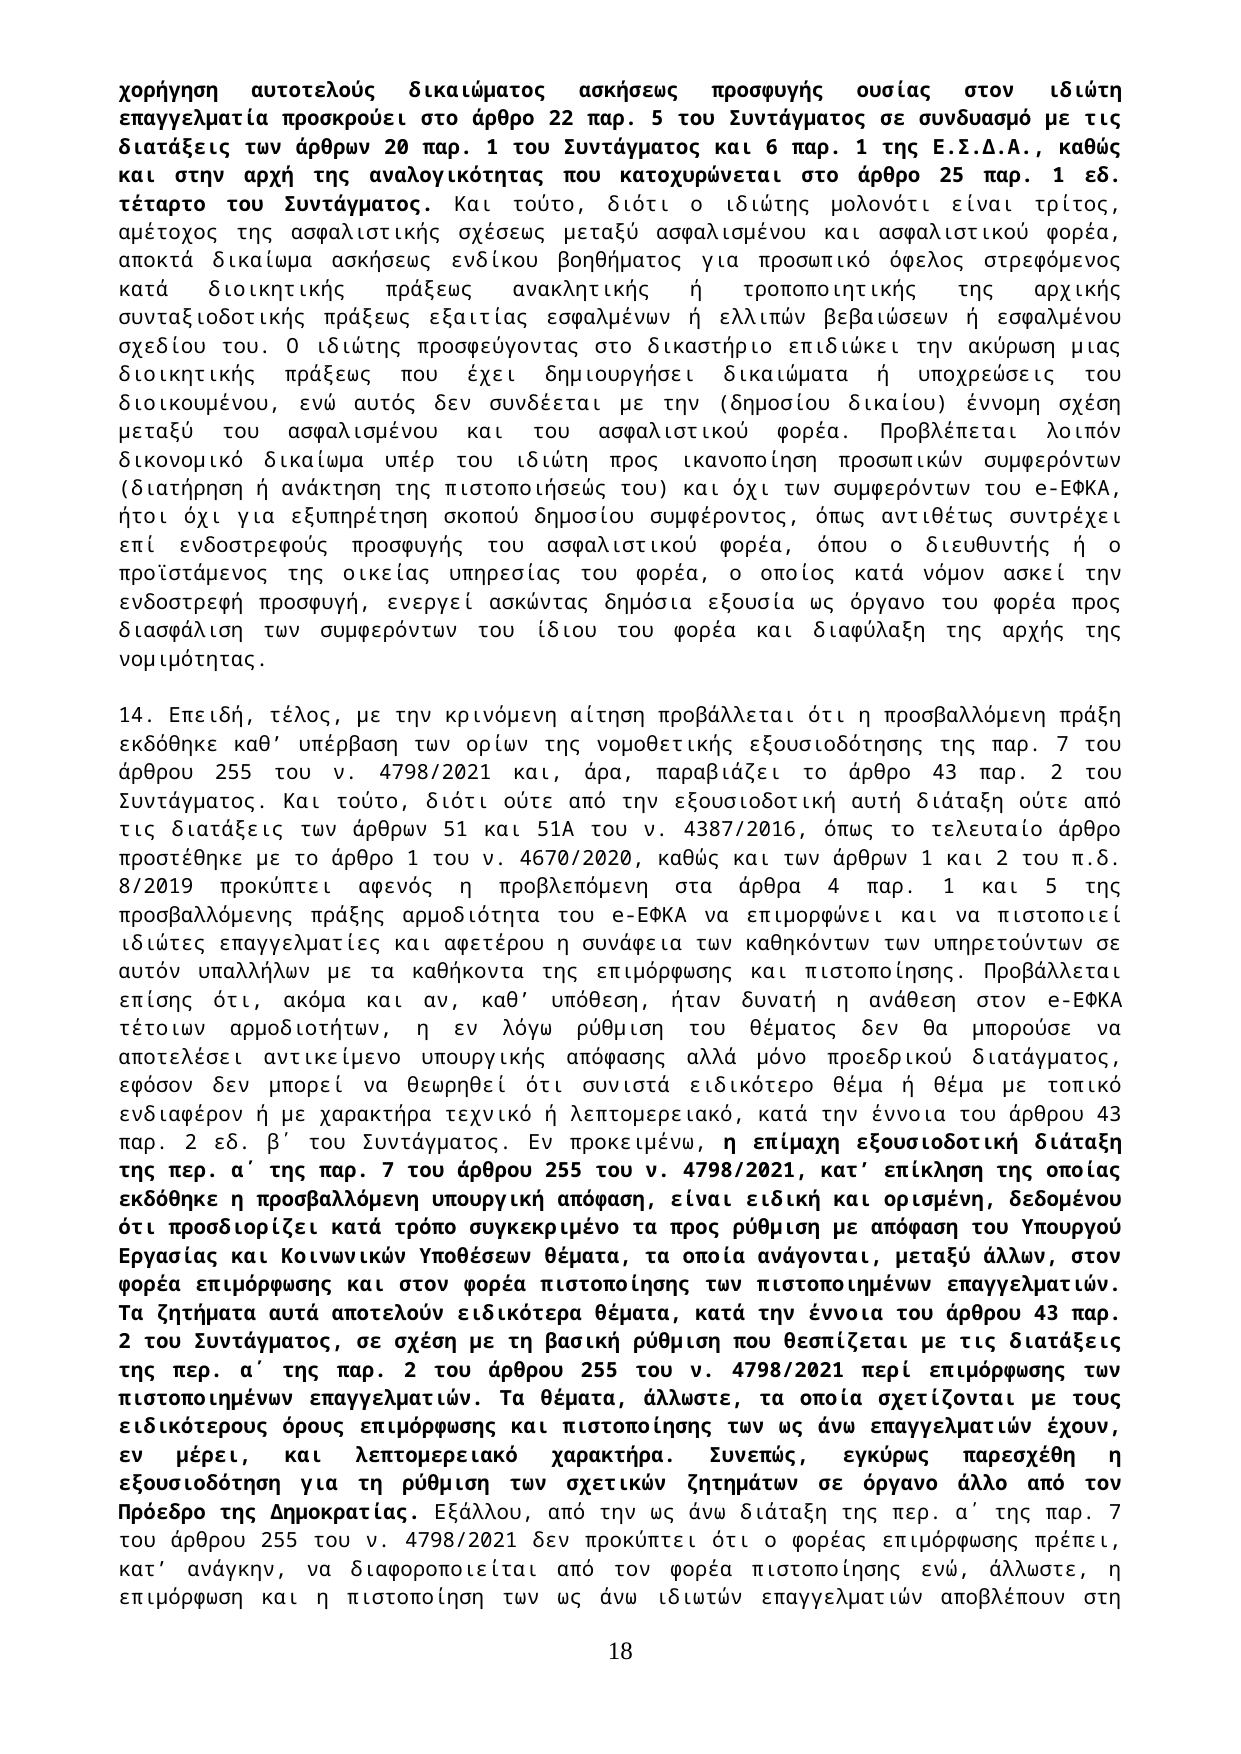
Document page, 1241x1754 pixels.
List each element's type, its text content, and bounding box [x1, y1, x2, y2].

text χορήγηση αυτοτελούς δικαιώματος ασκήσεως προσφυγής ουσίας στον ιδιώτη επαγγελματία προσκρούει στο άρθρο 22 παρ. 5 του Συντάγματος σε συνδυασμό με τις διατάξεις των άρθρων 20 παρ. 1 του Συντάγματος και 6 παρ. 1 της Ε.Σ.Δ.Α., καθώς και στην αρχή της αναλογικότητας που κατοχυρώνεται στο άρθρο 25 παρ. 1 εδ. τέταρτο του Συντάγματος. Και τούτο, διότι ο ιδιώτης μολονότι είναι τρίτος, αμέτοχος της ασφαλιστικής σχέσεως μεταξύ ασφαλισμένου και ασφαλιστικού φορέα, αποκτά δικαίωμα ασκήσεως ενδίκου βοηθήματος για προσωπικό όφελος στρεφόμενος κατά διοικητικής πράξεως ανακλητικής ή τροποποιητικής της αρχικής συνταξιοδοτικής πράξεως εξαιτίας εσφαλμένων ή ελλιπών βεβαιώσεων ή εσφαλμένου σχεδίου του. Ο ιδιώτης προσφεύγοντας στο δικαστήριο επιδιώκει την ακύρωση μιας διοικητικής πράξεως που έχει δημιουργήσει δικαιώματα ή υποχρεώσεις του διοικουμένου, ενώ αυτός δεν συνδέεται με την (δημοσίου δικαίου) έννομη σχέση μεταξύ του ασφαλισμένου και του ασφαλιστικού φορέα. Προβλέπεται λοιπόν δικονομικό δικαίωμα υπέρ του ιδιώτη προς ικανοποίηση προσωπικών συμφερόντων (διατήρηση ή ανάκτηση της πιστοποιήσεώς του) και όχι των συμφερόντων του e-ΕΦΚΑ, ήτοι όχι για εξυπηρέτηση σκοπού δημοσίου συμφέροντος, όπως αντιθέτως συντρέχει επί ενδοστρεφούς προσφυγής του ασφαλιστικού φορέα, όπου ο διευθυντής ή ο προϊστάμενος της οικείας υπηρεσίας του φορέα, ο οποίος κατά νόμον ασκεί την ενδοστρεφή προσφυγή, ενεργεί ασκώντας δημόσια εξουσία ως όργανο του φορέα προς διασφάλιση των συμφερόντων του ίδιου του φορέα και διαφύλαξη της αρχής της νομιμότητας. [118, 75, 1122, 672]
text 14. Επειδή, τέλος, με την κρινόμενη αίτηση προβάλλεται ότι η προσβαλλόμενη πράξη εκδόθηκε καθ’ υπέρβαση των ορίων της νομοθετικής εξουσιοδότησης της παρ. 7 του άρθρου 255 του ν. 4798/2021 και, άρα, παραβιάζει το άρθρο 43 παρ. 2 του Συντάγματος. Και τούτο, διότι ούτε από την εξουσιοδοτική αυτή διάταξη ούτε από τις διατάξεις των άρθρων 51 και 51Α του ν. 4387/2016, όπως το τελευταίο άρθρο προστέθηκε με το άρθρο 1 του ν. 4670/2020, καθώς και των άρθρων 1 και 2 του π.δ. 8/2019 προκύπτει αφενός η προβλεπόμενη στα άρθρα 4 παρ. 1 και 5 της προσβαλλόμενης πράξης αρμοδιότητα του e-ΕΦΚΑ να επιμορφώνει και να πιστοποιεί ιδιώτες επαγγελματίες και αφετέρου η συνάφεια των καθηκόντων των υπηρετούντων σε αυτόν υπαλλήλων με τα καθήκοντα της επιμόρφωσης και πιστοποίησης. Προβάλλεται επίσης ότι, ακόμα και αν, καθ’ υπόθεση, ήταν δυνατή η ανάθεση στον e-ΕΦΚΑ τέτοιων αρμοδιοτήτων, η εν λόγω ρύθμιση του θέματος δεν θα μπορούσε να αποτελέσει αντικείμενο υπουργικής απόφασης αλλά μόνο προεδρικού διατάγματος, εφόσον δεν μπορεί να θεωρηθεί ότι συνιστά ειδικότερο θέμα ή θέμα με τοπικό ενδιαφέρον ή με χαρακτήρα τεχνικό ή λεπτομερειακό, κατά την έννοια του άρθρου 43 παρ. 2 εδ. β΄ του Συντάγματος. Εν προκειμένω, η επίμαχη εξουσιοδοτική διάταξη της περ. α΄ της παρ. 7 του άρθρου 255 του ν. 4798/2021, κατ’ επίκληση της οποίας εκδόθηκε η προσβαλλόμενη υπουργική απόφαση, είναι ειδική και ορισμένη, δεδομένου ότι προσδιορίζει κατά τρόπο συγκεκριμένο τα προς ρύθμιση με απόφαση του Υπουργού Εργασίας και Κοινωνικών Υποθέσεων θέματα, τα οποία ανάγονται, μεταξύ άλλων, στον φορέα επιμόρφωσης και στον φορέα πιστοποίησης των πιστοποιημένων επαγγελματιών. Τα ζητήματα αυτά αποτελούν ειδικότερα θέματα, κατά την έννοια του άρθρου 43 παρ. 2 του Συντάγματος, σε σχέση με τη βασική ρύθμιση που θεσπίζεται με τις διατάξεις της περ. α΄ της παρ. 2 του άρθρου 255 του ν. 4798/2021 περί επιμόρφωσης των πιστοποιημένων επαγγελματιών. Τα θέματα, άλλωστε, τα οποία σχετίζονται με τους ειδικότερους όρους επιμόρφωσης και πιστοποίησης των ως άνω επαγγελματιών έχουν, εν μέρει, και λεπτομερειακό χαρακτήρα. Συνεπώς, εγκύρως παρεσχέθη η εξουσιοδότηση για τη ρύθμιση των σχετικών ζητημάτων σε όργανο άλλο από τον Πρόεδρο της Δημοκρατίας. Εξάλλου, από την ως άνω διάταξη της περ. α΄ της παρ. 7 του άρθρου 255 του ν. 4798/2021 δεν προκύπτει ότι ο φορέας επιμόρφωσης πρέπει, κατ’ ανάγκην, να διαφοροποιείται από τον φορέα πιστοποίησης ενώ, άλλωστε, η επιμόρφωση και η πιστοποίηση των ως άνω ιδιωτών επαγγελματιών αποβλέπουν στη [118, 701, 1122, 1611]
